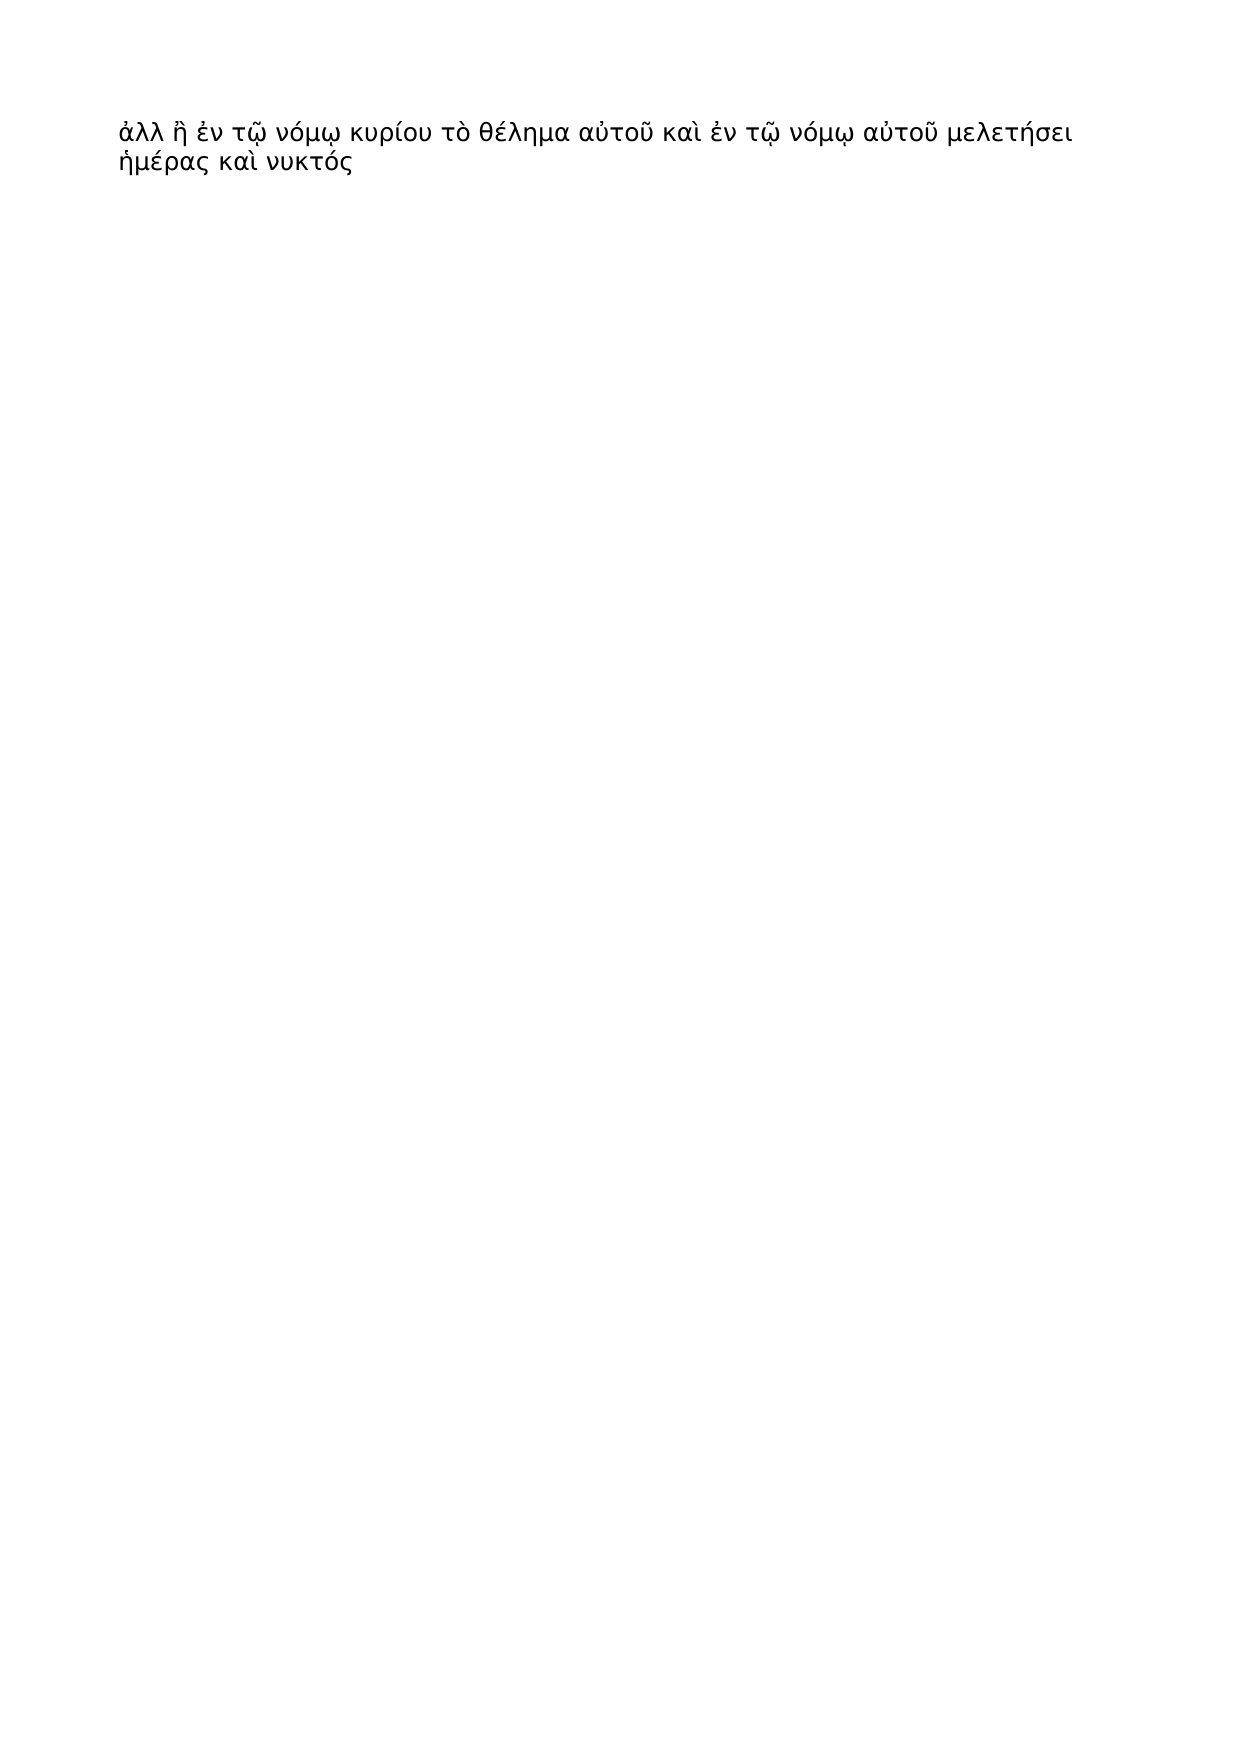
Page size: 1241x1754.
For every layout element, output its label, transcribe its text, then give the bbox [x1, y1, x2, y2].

text ἀλλ ἢ ἐν τῷ νόμῳ κυρίου τὸ θέλημα αὐτοῦ καὶ ἐν τῷ νόμῳ αὐτοῦ μελετήσει ἡμέρας καὶ νυκτός [118, 118, 1122, 176]
